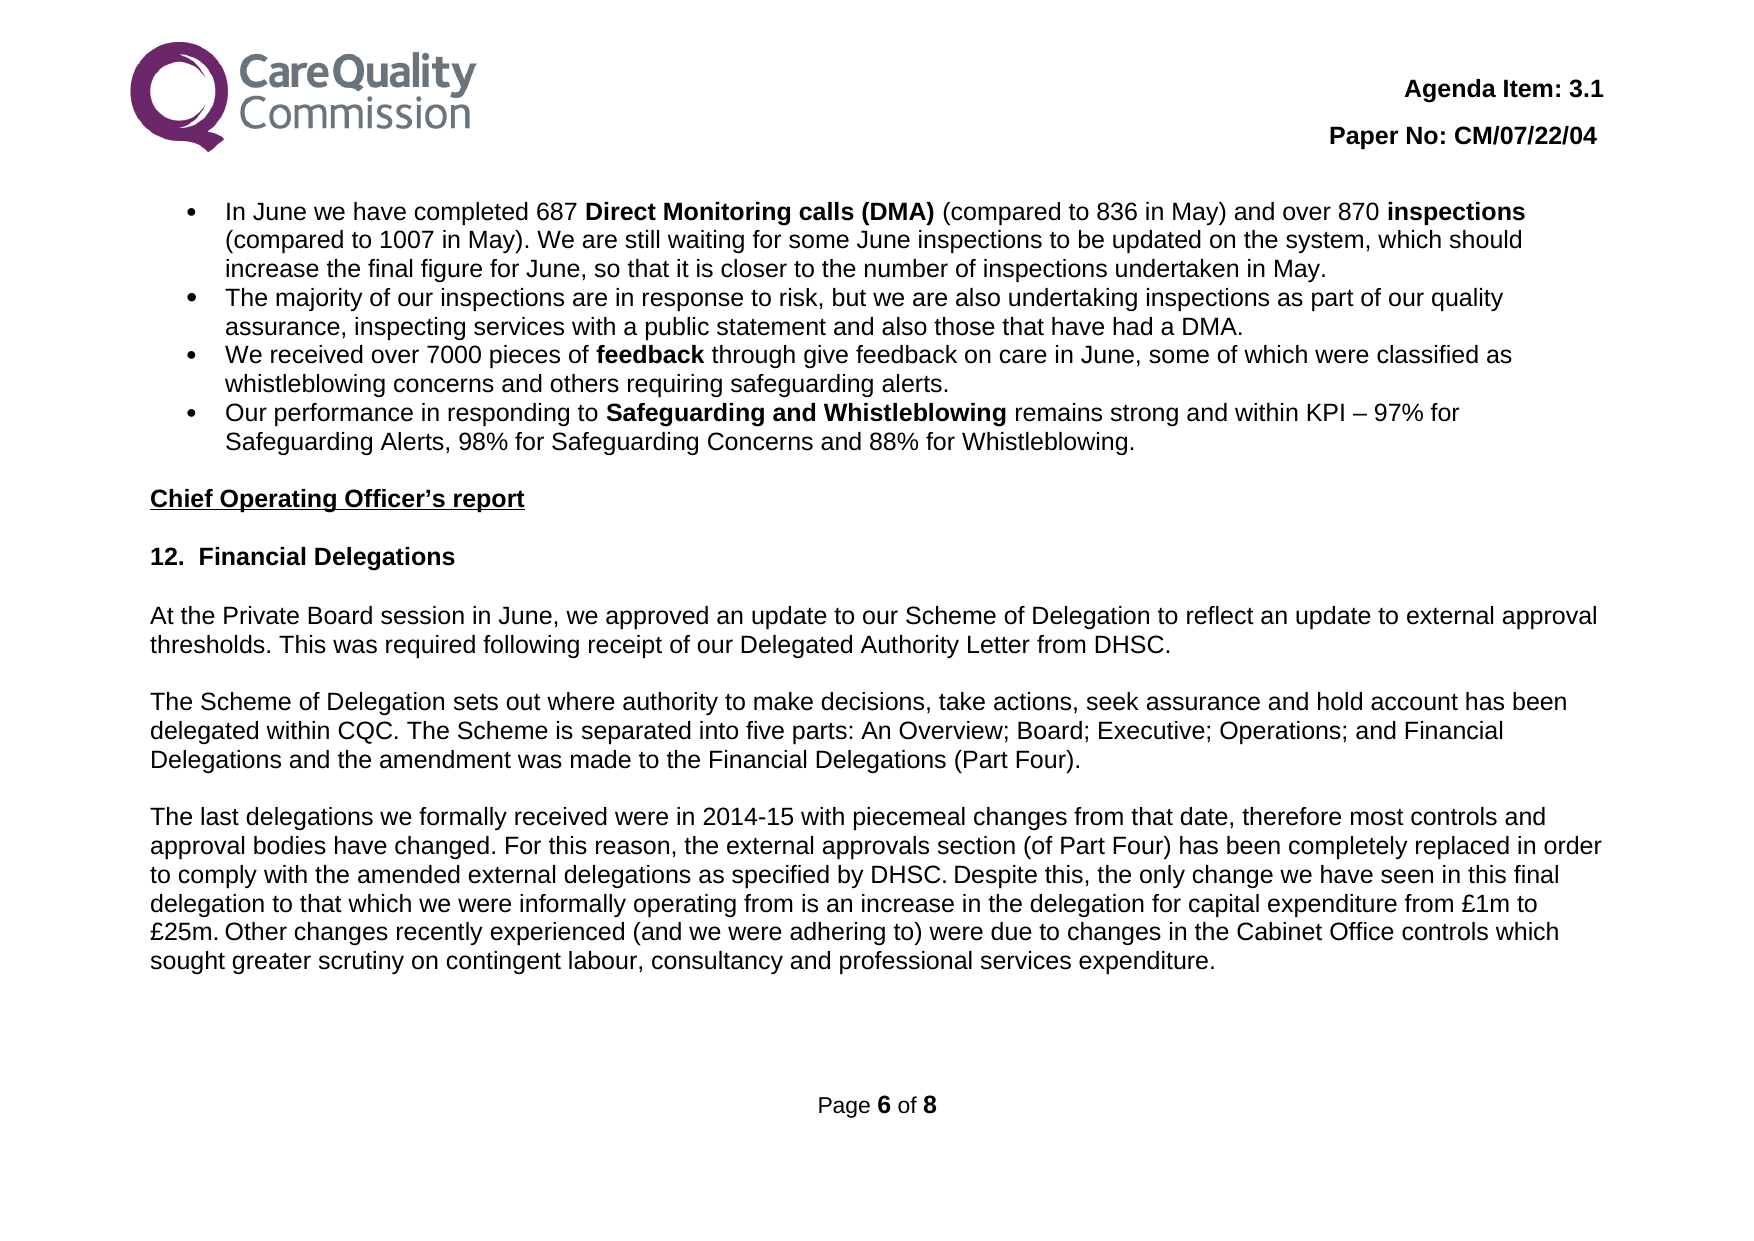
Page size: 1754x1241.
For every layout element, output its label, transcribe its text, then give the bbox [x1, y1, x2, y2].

list The majority of our inspections are in response to risk, but we are also undertaking inspections as part of our quality assurance, inspecting services with a public statement and also those that have had a DMA. [187, 283, 1604, 340]
text Chief Operating Officer’s report [150, 484, 1604, 513]
text The last delegations we formally received were in 2014-15 with piecemeal changes from that date, therefore most controls and approval bodies have changed. For this reason, the external approvals section (of Part Four) has been completely replaced in order to comply with the amended external delegations as specified by DHSC. Despite this, the only change we have seen in this final delegation to that which we were informally operating from is an increase in the delegation for capital expenditure from £1m to £25m. Other changes recently experienced (and we were adhering to) were due to changes in the Cabinet Office controls which sought greater scrutiny on contingent labour, consultancy and professional services expenditure. [150, 802, 1604, 975]
text At the Private Board session in June, we approved an update to our Scheme of Delegation to reflect an update to external approval thresholds. This was required following receipt of our Delegated Authority Letter from DHSC. [150, 601, 1604, 659]
list Our performance in responding to Safeguarding and Whistleblowing remains strong and within KPI – 97% for Safeguarding Alerts, 98% for Safeguarding Concerns and 88% for Whistleblowing. [187, 398, 1604, 455]
text The Scheme of Delegation sets out where authority to make decisions, take actions, seek assurance and hold account has been delegated within CQC. The Scheme is separated into five parts: An Overview; Board; Executive; Operations; and Financial Delegations and the amendment was made to the Financial Delegations (Part Four). [150, 687, 1604, 774]
text 12. Financial Delegations [150, 542, 1604, 570]
list In June we have completed 687 Direct Monitoring calls (DMA) (compared to 836 in May) and over 870 inspections (compared to 1007 in May). We are still waiting for some June inspections to be updated on the system, which should increase the final figure for June, so that it is closer to the number of inspections undertaken in May. [187, 197, 1604, 283]
list We received over 7000 pieces of feedback through give feedback on care in June, some of which were classified as whistleblowing concerns and others requiring safeguarding alerts. [187, 340, 1604, 398]
